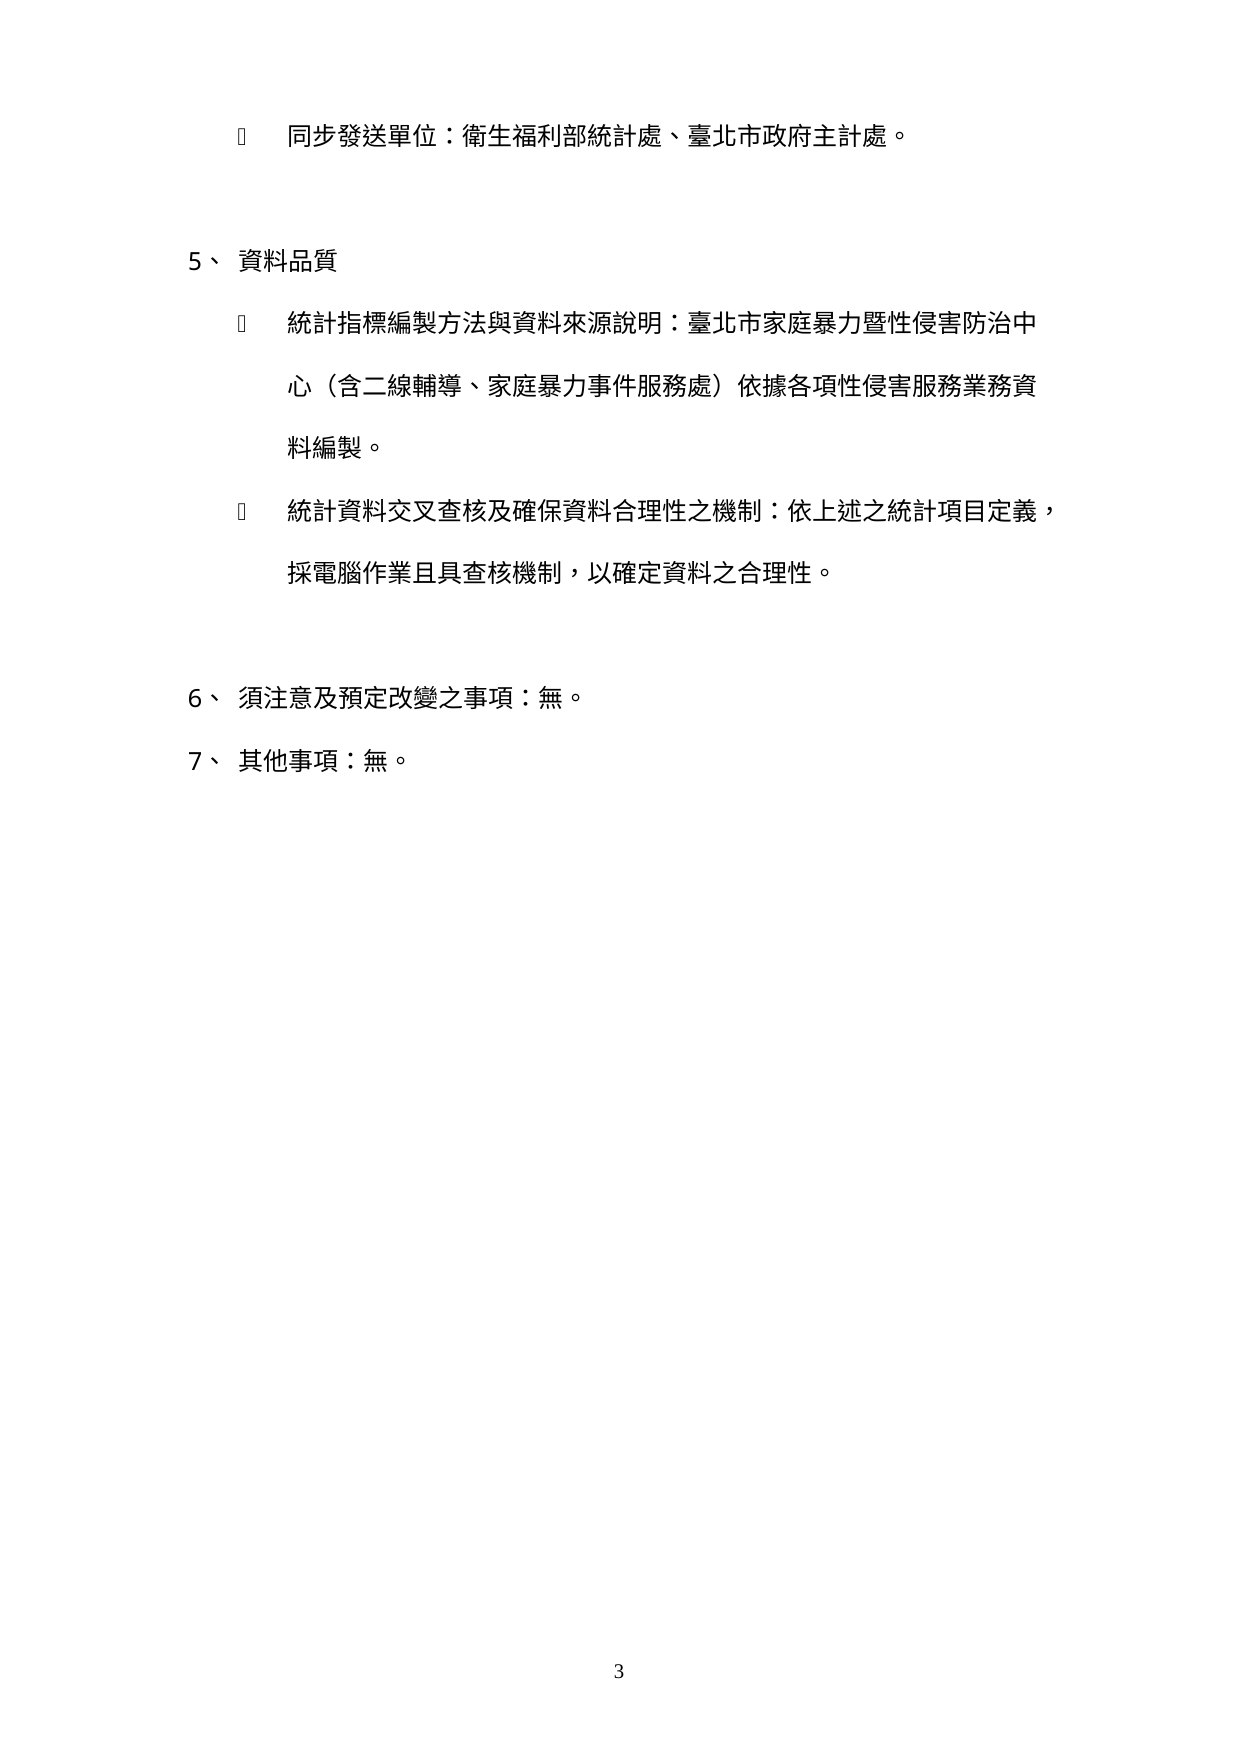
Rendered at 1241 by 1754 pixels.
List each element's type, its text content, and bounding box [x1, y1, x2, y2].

list 統計資料交叉查核及確保資料合理性之機制：依上述之統計項目定義，採電腦作業且具查核機制，以確定資料之合理性。 [237, 468, 1050, 593]
list 須注意及預定改變之事項：無。 [187, 655, 1050, 718]
list 其他事項：無。 [187, 718, 1050, 780]
list 同步發送單位：衛生福利部統計處、臺北市政府主計處。 [237, 93, 1050, 155]
list 資料品質 [187, 218, 1050, 280]
list 統計指標編製方法與資料來源說明：臺北市家庭暴力暨性侵害防治中心（含二線輔導、家庭暴力事件服務處）依據各項性侵害服務業務資料編製。 [237, 280, 1050, 468]
